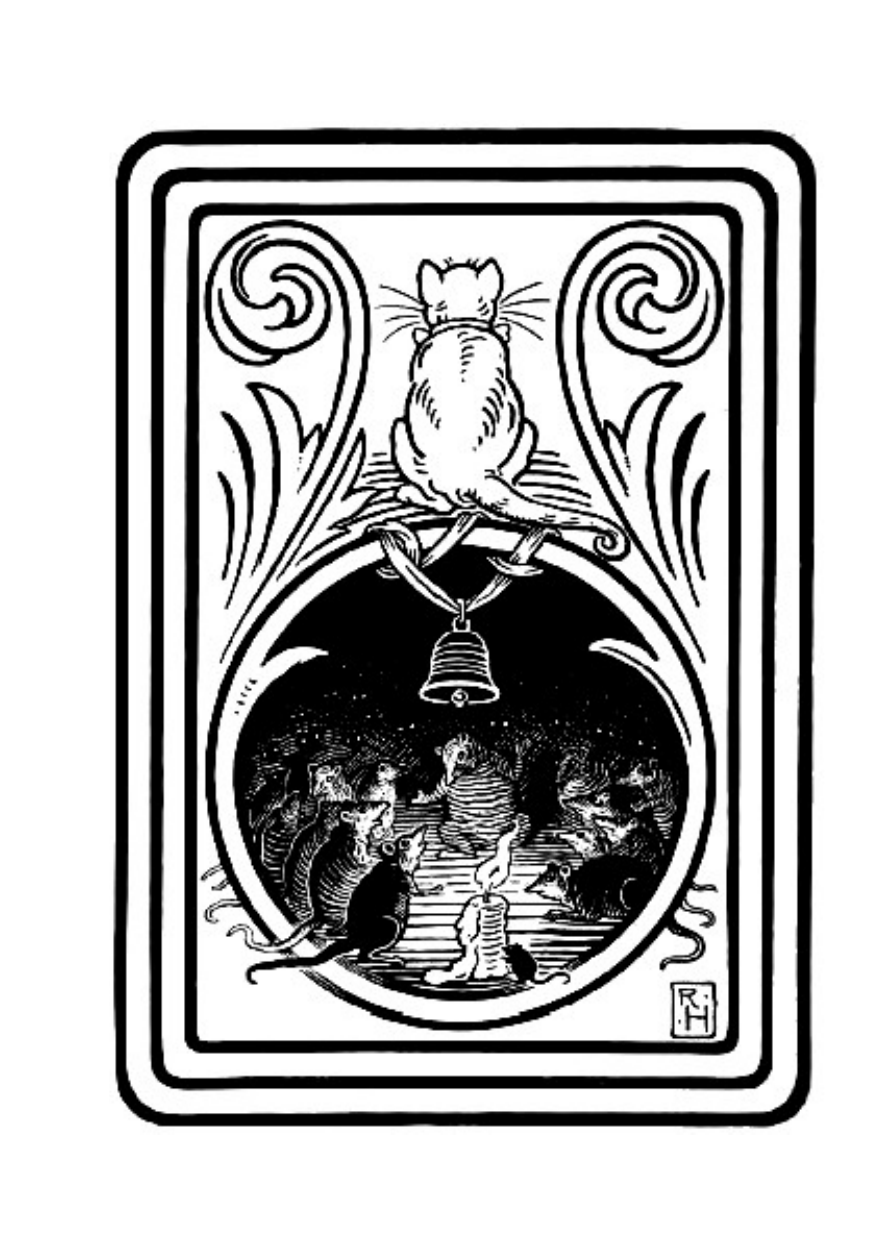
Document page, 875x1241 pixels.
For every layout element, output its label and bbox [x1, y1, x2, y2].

picture [108, 120, 825, 1135]
